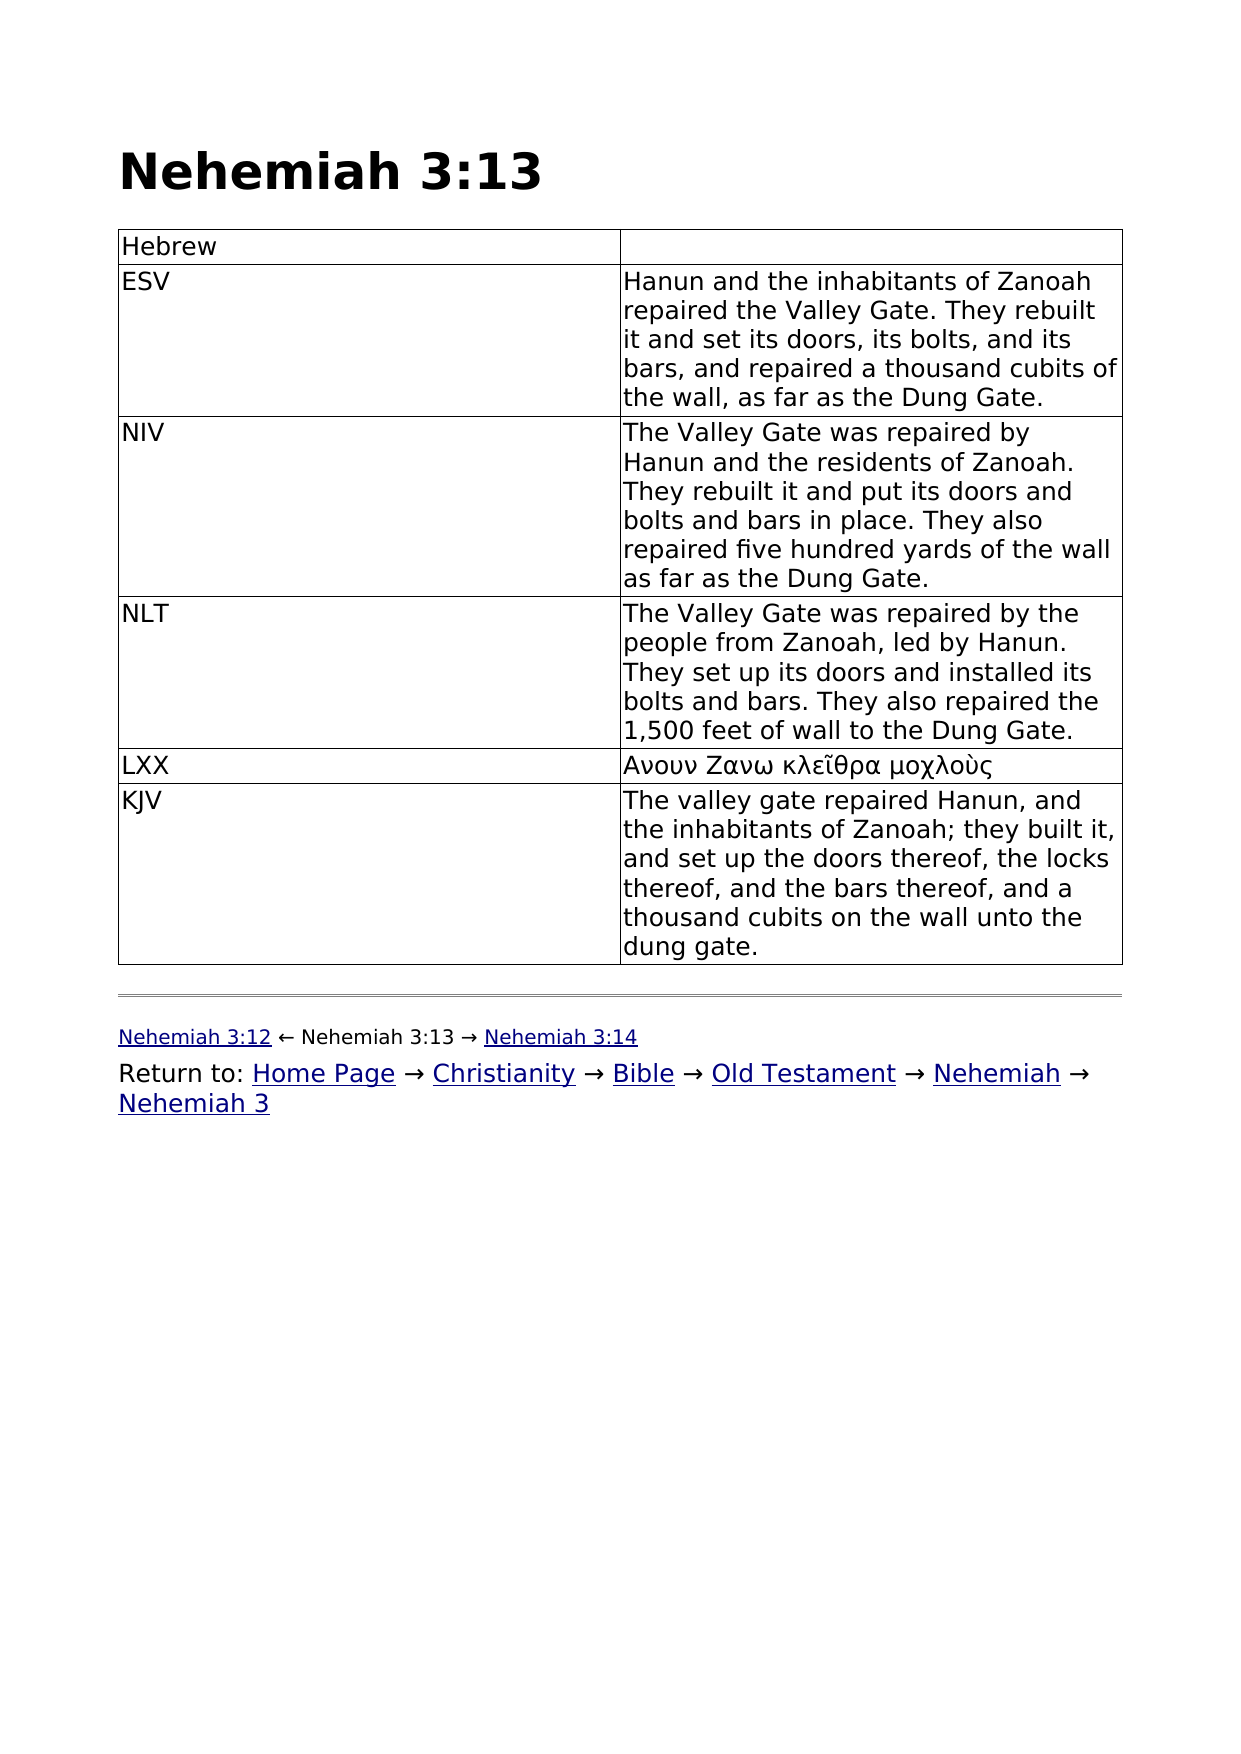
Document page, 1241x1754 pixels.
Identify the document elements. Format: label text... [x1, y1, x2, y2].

table_cell LXX [119, 749, 620, 783]
table_cell Hanun and the inhabitants of Zanoah repaired the Valley Gate. They rebuilt it and set its doors, its bolts, and its bars, and repaired a thousand cubits of the wall, as far as the Dung Gate. [621, 265, 1122, 416]
table_cell ESV [119, 265, 620, 416]
text Return to: Home Page → Christianity → Bible → Old Testament → Nehemiah → Nehemiah 3 [118, 1059, 1122, 1118]
table_cell Ανουν Ζανω κλεῖθρα μοχλοὺς [621, 749, 1122, 783]
table_cell NIV [119, 417, 620, 596]
table_header [621, 230, 1122, 264]
subtitle Nehemiah 3:13 [118, 143, 1122, 201]
table_cell The valley gate repaired Hanun, and the inhabitants of Zanoah; they built it, and set up the doors thereof, the locks thereof, and the bars thereof, and a thousand cubits on the wall unto the dung gate. [621, 784, 1122, 964]
table_cell The Valley Gate was repaired by the people from Zanoah, led by Hanun. They set up its doors and installed its bolts and bars. They also repaired the 1,500 feet of wall to the Dung Gate. [621, 597, 1122, 748]
table_cell The Valley Gate was repaired by Hanun and the residents of Zanoah. They rebuilt it and put its doors and bolts and bars in place. They also repaired five hundred yards of the wall as far as the Dung Gate. [621, 417, 1122, 596]
table_cell KJV [119, 784, 620, 964]
text Nehemiah 3:12 ← Nehemiah 3:13 → Nehemiah 3:14 [118, 1026, 1122, 1059]
table_cell NLT [119, 597, 620, 748]
table_header Hebrew [119, 230, 620, 264]
